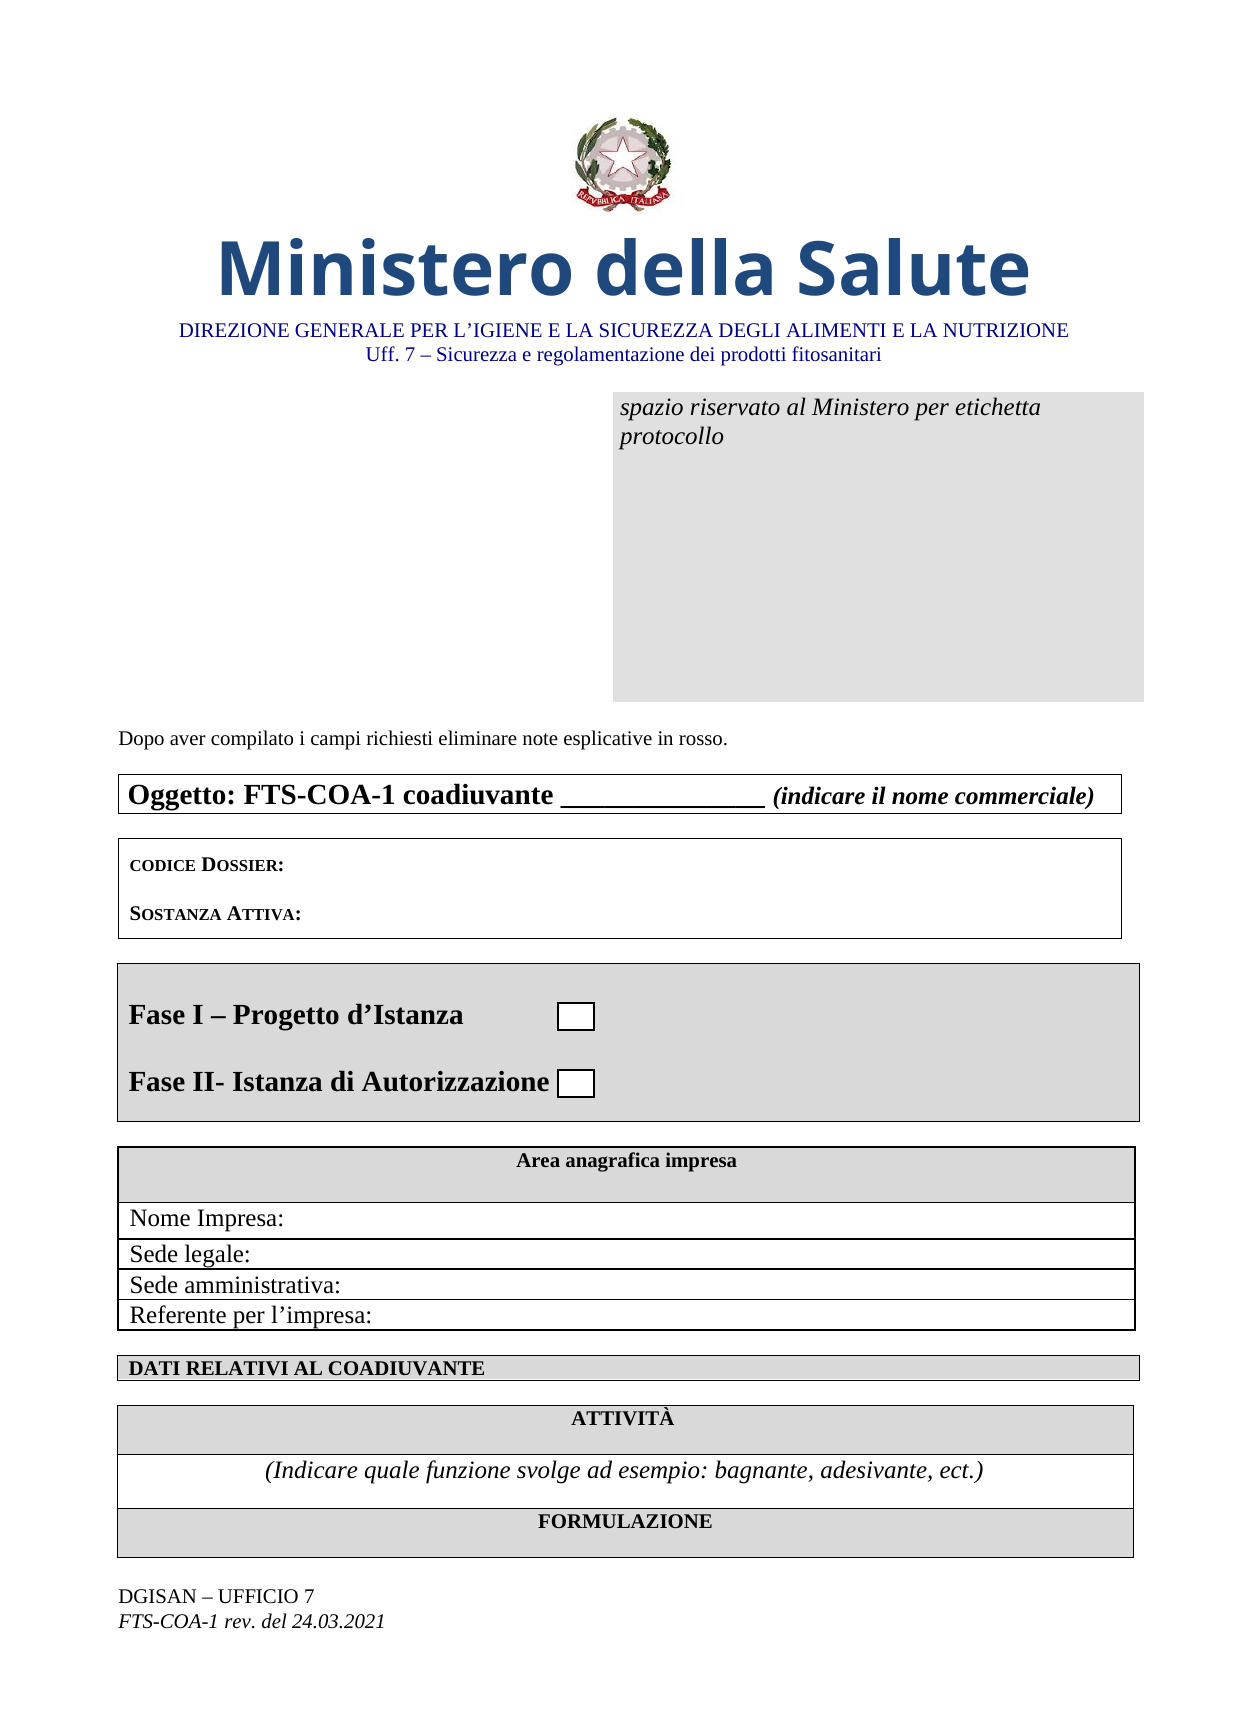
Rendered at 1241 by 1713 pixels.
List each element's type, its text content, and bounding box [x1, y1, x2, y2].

table_header ATTIVITÀ [118, 1406, 1133, 1454]
table_cell Sede legale: [119, 1240, 1134, 1268]
table_cell Sede amministrativa: [119, 1270, 1134, 1298]
table_header DATI RELATIVI AL COADIUVANTE [118, 1356, 1139, 1379]
table_cell [111, 392, 118, 702]
table_cell FORMULAZIONE [118, 1509, 1133, 1557]
table_header Fase I – Progetto d’Istanza Fase II- Istanza di Autorizzazione [118, 964, 1139, 1121]
text Oggetto: FTS-COA-1 coadiuvante ______________ (indicare il nome commerciale) [119, 775, 1121, 813]
table_cell Nome Impresa: [119, 1203, 1134, 1238]
table_cell (Indicare quale funzione svolge ad esempio: bagnante, adesivante, ect.) [118, 1455, 1133, 1508]
text Dopo aver compilato i campi richiesti eliminare note esplicative in rosso. [118, 726, 1122, 750]
table_header Area anagrafica impresa [119, 1148, 1134, 1202]
table_cell [118, 392, 612, 702]
table_header Ministero della Salute DIREZIONE GENERALE PER L’IGIENE E LA SICUREZZA DEGLI ALIMENTI E LA NUTRIZIONE Uff. 7 – Sicurezza e regolamentazione dei prodotti fitosanitari [111, 75, 1137, 392]
table_header codice Dossier: Sostanza Attiva: [119, 839, 1121, 937]
table_cell Referente per l’impresa: [119, 1300, 1134, 1329]
table_header [1137, 75, 1144, 392]
table_cell spazio riservato al Ministero per etichetta protocollo [613, 392, 1144, 702]
